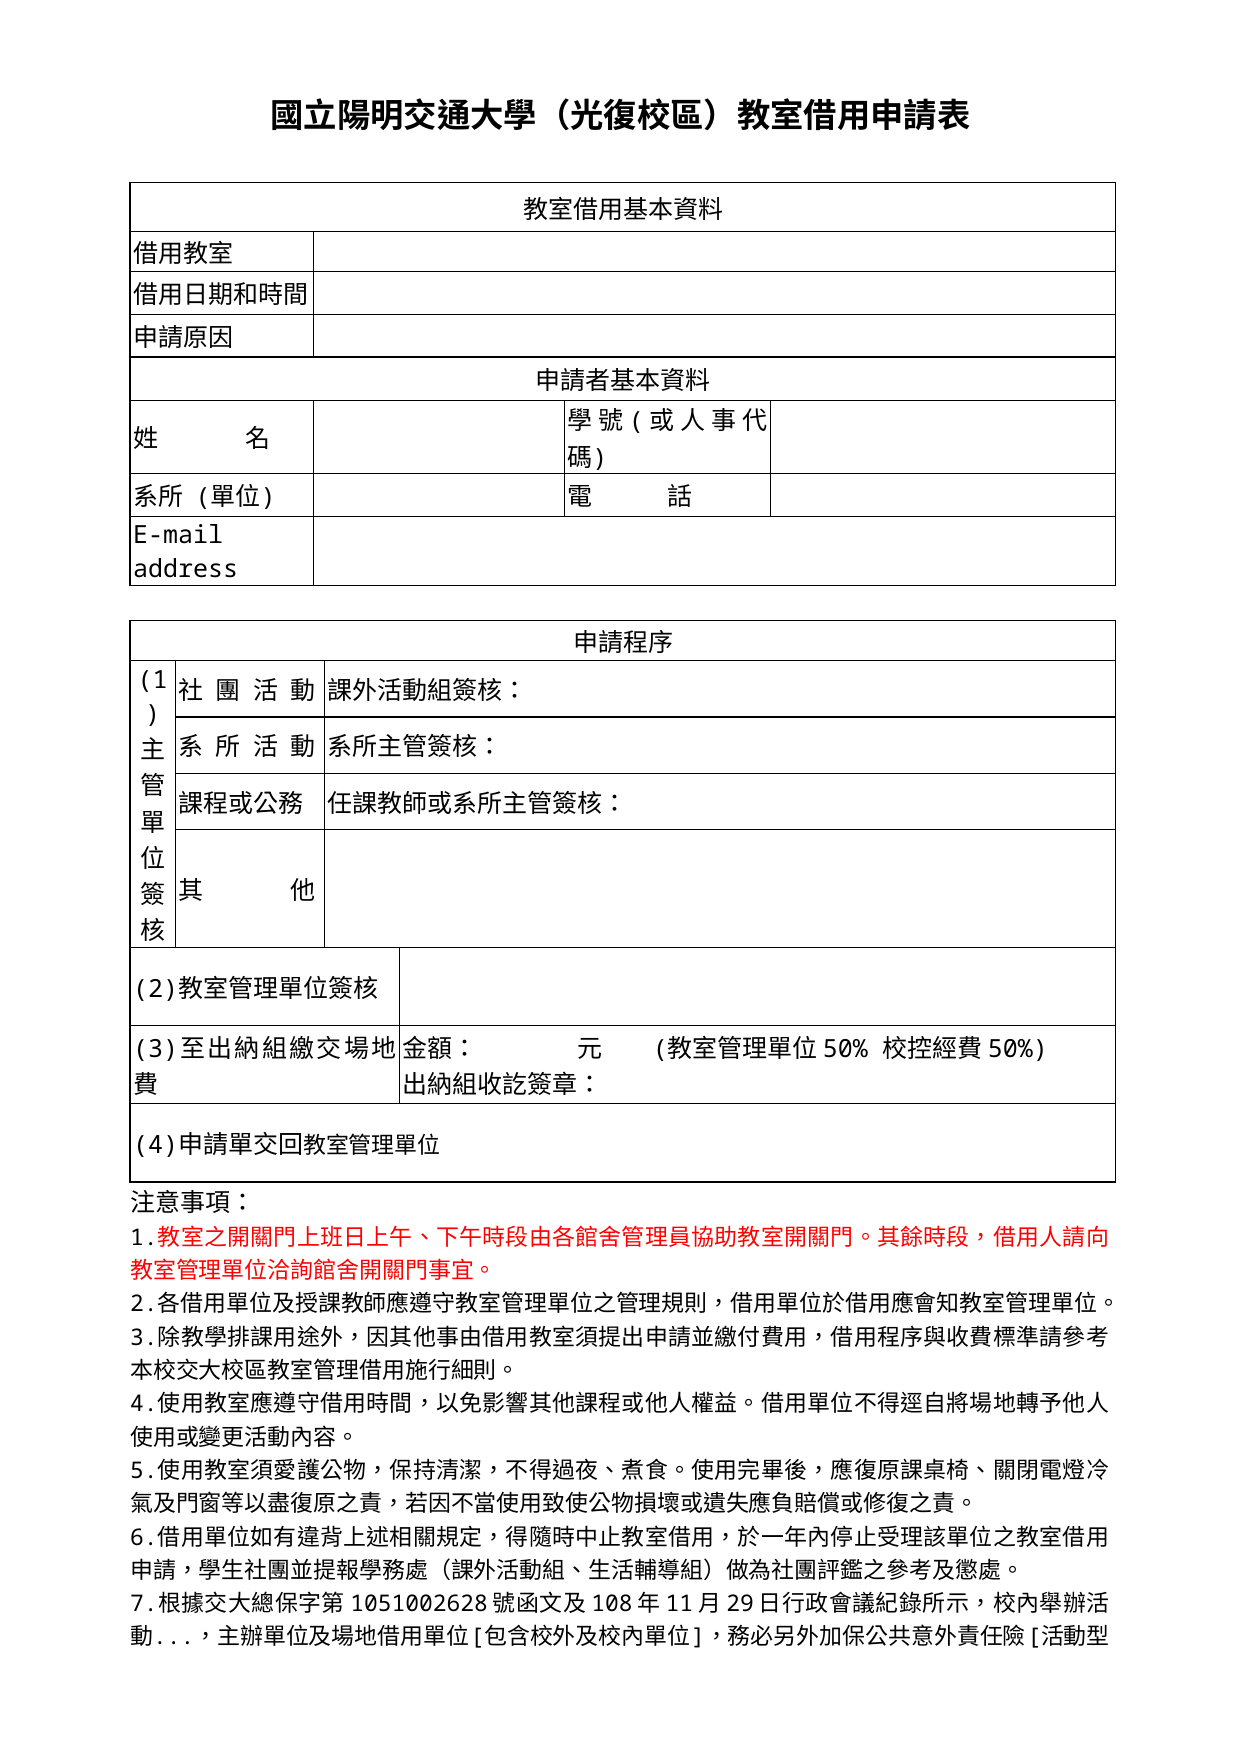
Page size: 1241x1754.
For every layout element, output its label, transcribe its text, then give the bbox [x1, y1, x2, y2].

table_header 申請程序 [131, 621, 1115, 660]
table_cell 電 話 [565, 474, 770, 516]
table_cell 社 團 活 動 [176, 661, 324, 716]
text 5.使用教室須愛護公物，保持清潔，不得過夜、煮食。使用完畢後，應復原課桌椅、關閉電燈冷氣及門窗等以盡復原之責，若因不當使用致使公物損壞或遺失應負賠償或修復之責。 [130, 1452, 1110, 1518]
table_cell 借用日期和時間 [131, 272, 313, 314]
table_header 申請者基本資料 [131, 358, 1115, 400]
table_header 教室借用基本資料 [131, 183, 1115, 231]
table_cell [314, 232, 1115, 271]
text 3.除教學排課用途外，因其他事由借用教室須提出申請並繳付費用，借用程序與收費標準請參考本校交大校區教室管理借用施行細則。 [130, 1319, 1110, 1385]
table_cell 金額： 元 (教室管理單位50% 校控經費50%) 出納組收訖簽章： [400, 1026, 1115, 1103]
table_cell [400, 948, 1115, 1025]
table_cell 申請原因 [131, 315, 313, 356]
table_cell (1)主管單位簽 核 [131, 661, 175, 947]
text 國立陽明交通大學（光復校區）教室借用申請表 [130, 89, 1110, 137]
table_cell 借用教室 [131, 232, 313, 271]
table_cell 課外活動組簽核： [325, 661, 1115, 716]
table_cell (4)申請單交回教室管理單位 [131, 1104, 1115, 1181]
table_cell 課程或公務 [176, 774, 324, 829]
text 6.借用單位如有違背上述相關規定，得隨時中止教室借用，於一年內停止受理該單位之教室借用申請，學生社團並提報學務處（課外活動組、生活輔導組）做為社團評鑑之參考及懲處。 [130, 1518, 1110, 1585]
table_cell (3)至出納組繳交場地費 [131, 1026, 399, 1103]
table_cell 學號(或人事代碼) [565, 401, 770, 473]
table_cell (2)教室管理單位簽核 [131, 948, 399, 1025]
table_cell 姓 名 [131, 401, 313, 473]
text 注意事項： [130, 1183, 1110, 1219]
table_cell 系 所 活 動 [176, 718, 324, 773]
text 7.根據交大總保字第1051002628號函文及108年11月29日行政會議紀錄所示，校內舉辦活動...，主辦單位及場地借用單位[包含校外及校內單位]，務必另外加保公共意外責任險[活動型的公共意外責任險（含工作人員）]。凡非課程補課之活動需借用教室者，請先完成上述投保作業。若經提醒而未完成上述投保者，活動期間發生之意外，則由借用者自行負責。 [130, 1585, 1110, 1652]
text 4.使用教室應遵守借用時間，以免影響其他課程或他人權益。借用單位不得逕自將場地轉予他人使用或變更活動內容。 [130, 1385, 1110, 1452]
table_cell [314, 401, 564, 473]
table_cell 任課教師或系所主管簽核： [325, 774, 1115, 829]
table_cell [325, 830, 1115, 947]
table_cell [314, 474, 564, 516]
table_cell 系所 (單位) [131, 474, 313, 516]
table_cell [314, 517, 1115, 585]
table_cell 系所主管簽核： [325, 718, 1115, 773]
table_cell [314, 272, 1115, 314]
table_cell 其 他 [176, 830, 324, 947]
text 1.教室之開關門上班日上午、下午時段由各館舍管理員協助教室開關門。其餘時段，借用人請向教室管理單位洽詢館舍開關門事宜。 [130, 1219, 1110, 1285]
text 2.各借用單位及授課教師應遵守教室管理單位之管理規則，借用單位於借用應會知教室管理單位。 [130, 1285, 1110, 1319]
table_cell [771, 401, 1115, 473]
table_cell [771, 474, 1115, 516]
table_cell [314, 315, 1115, 356]
table_cell E-mail address [131, 517, 313, 585]
